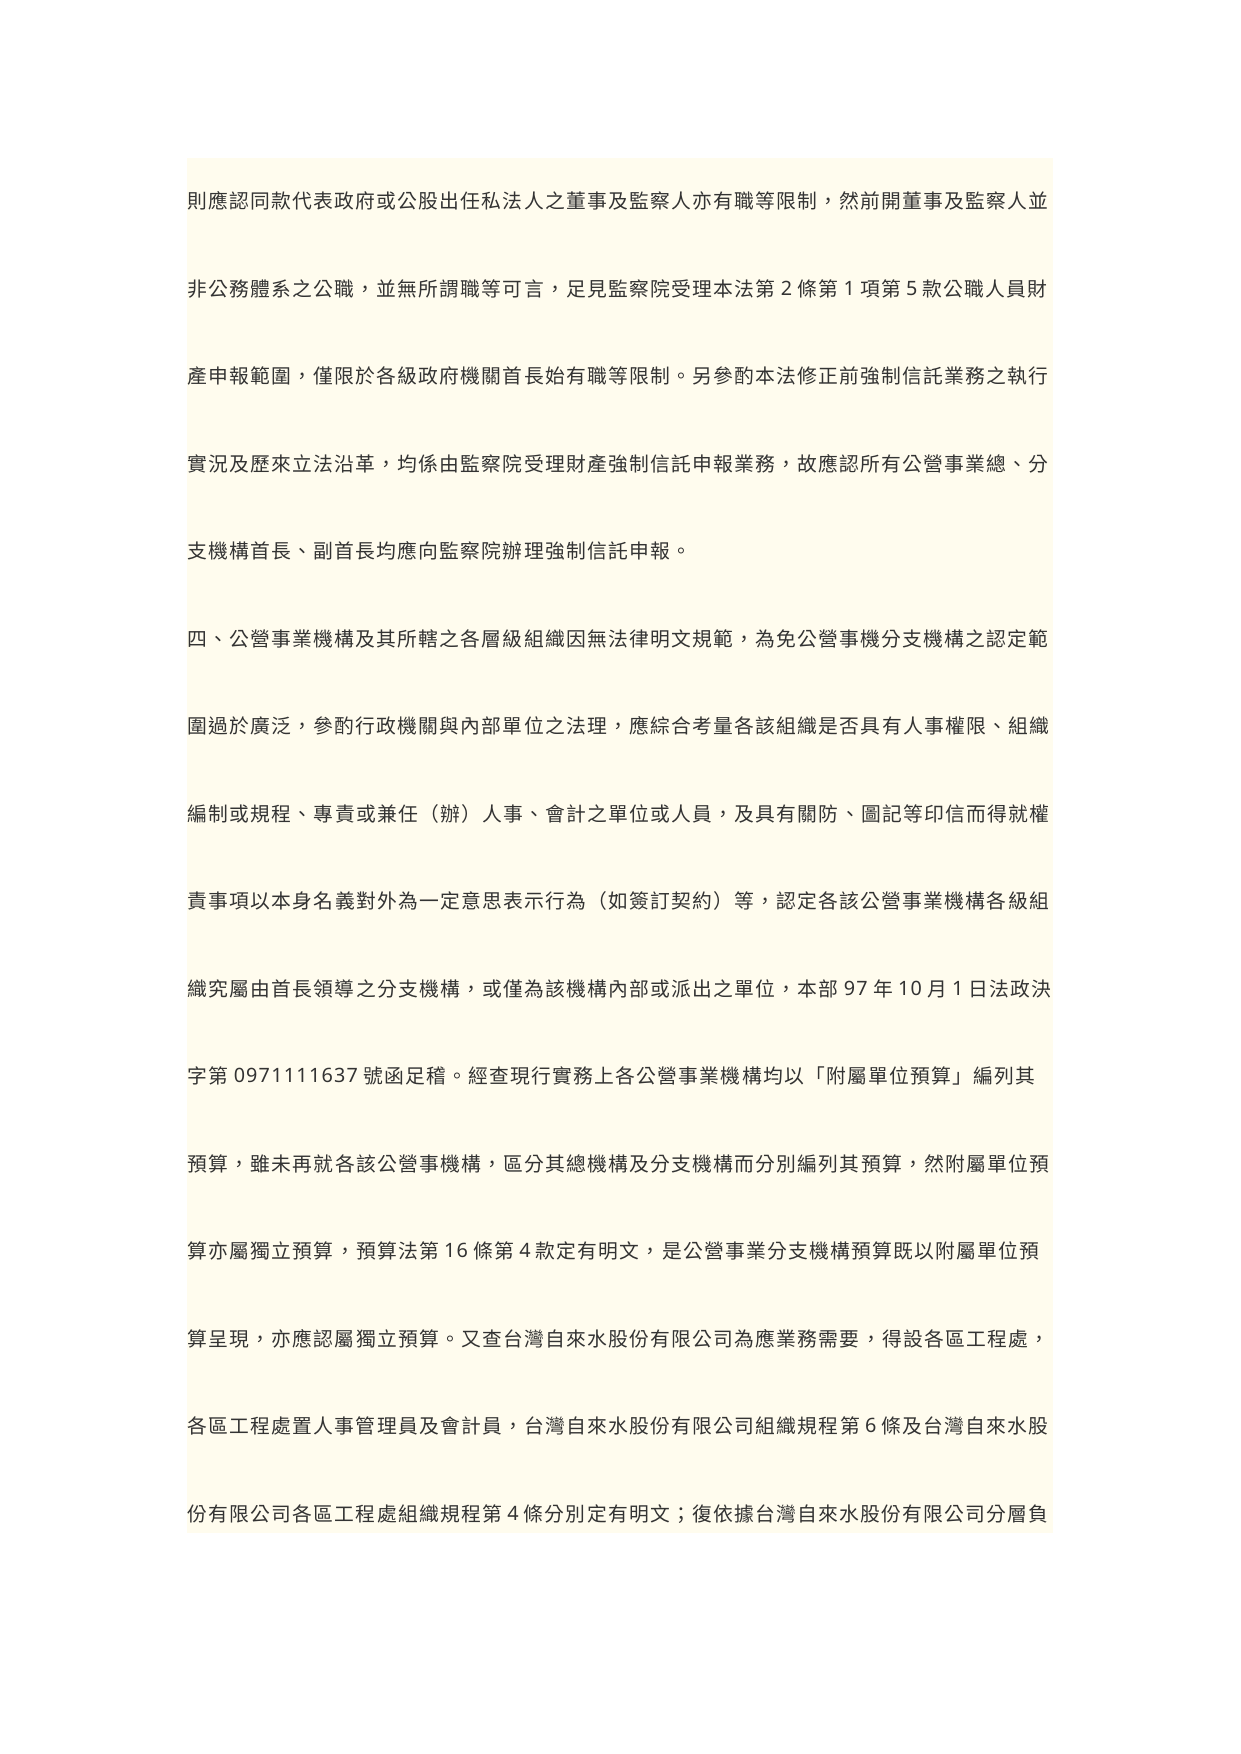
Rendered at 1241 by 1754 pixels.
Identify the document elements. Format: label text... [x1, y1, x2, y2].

text 主旨：有關公營事業總、分支機構首長、副首長申報財產及強制信託義務之相關疑義，復如說明，請查照。 說明： 一、復監察院秘書長97年10月9日（97）秘台申參字第0971807791號函、交通部97年10月6日交政字第0970047908號函、金門縣政府政風室97年10月20日府政室字第0971110201號函、彰化縣政府政風處97年10月24日彰政二字第0970002334號函、台灣自來水股份有限公司97年11月20日台水政字第0970039739號函、基隆郵局等各等郵局及各郵件處理中心97年11月陳情書。 二、按公營事業總、分支機構首長、副首長除應依法申報財產外，尚須將本人、配偶及未成年子女財產強制信託，公職人員財產申報法（下稱本法）第2條第1項第5款、第7條第1項分別定有明文。按照前揭法律條文之文義解釋及比照舊法條文規定，此次修法係有意使各級公營事業總、分支機構首長、副首長均應申報財產並辦理財產強制信託。且同法第2條第1項第12款之特定業務主管人員，不論職等高低，均須申報財產，如認公營事業機構之首長、副首長須達一定職等以上始須申報財產，將產生負責特定業務之主管人員須申報財產，然其首長、副首長卻毋庸申報財產之不公平現象。 三、本法第2條第1項第5款職務列簡任第12職等或相當簡任第12職等以上各級政府機關首長、公營事業總、分支機構之首長、副首長及代表政府或公股出任私法人之董事及監察人受理財產申報機關為監察院，本法第4條第1款定有明文。次按公營事業總、分支機構首長、副首長之範圍，須比照一般行政機關之首長、副首長，擁有決策之權限始足當之，故上開首長、副首長並非屬於低階公職人員，此有本部97年10月1日法政決字第0971111637號函釋可稽。復依據本法第4條第1款規定之文義解釋，應認監察院受理同法第2條第1項第5款公職人員財產申報之範圍，係包括同法第2條第1項第5款之職務列簡任第12職等或相當簡任第12職等（如：民選縣市長）以上各級政府機關首長、全部之公營事業總、分支機構首長，以及全部之代表政府或公股出任私法人之董事及監察人。如認所謂「職務列簡任第12職等或相當簡任第12職等以上」係包含該款各級政府機關首長及公營事業總、分支機構首長、副首長在內，則應認同款代表政府或公股出任私法人之董事及監察人亦有職等限制，然前開董事及監察人並非公務體系之公職，並無所謂職等可言，足見監察院受理本法第2條第1項第5款公職人員財產申報範圍，僅限於各級政府機關首長始有職等限制。另參酌本法修正前強制信託業務之執行實況及歷來立法沿革，均係由監察院受理財產強制信託申報業務，故應認所有公營事業總、分支機構首長、副首長均應向監察院辦理強制信託申報。 四、公營事業機構及其所轄之各層級組織因無法律明文規範，為免公營事機分支機構之認定範圍過於廣泛，參酌行政機關與內部單位之法理，應綜合考量各該組織是否具有人事權限、組織編制或規程、專責或兼任（辦）人事、會計之單位或人員，及具有關防、圖記等印信而得就權責事項以本身名義對外為一定意思表示行為（如簽訂契約）等，認定各該公營事業機構各級組織究屬由首長領導之分支機構，或僅為該機構內部或派出之單位，本部97年10月1日法政決字第0971111637號函足稽。經查現行實務上各公營事業機構均以「附屬單位預算」編列其預算，雖未再就各該公營事機構，區分其總機構及分支機構而分別編列其預算，然附屬單位預算亦屬獨立預算，預算法第16條第4款定有明文，是公營事業分支機構預算既以附屬單位預算呈現，亦應認屬獨立預算。又查台灣自來水股份有限公司為應業務需要，得設各區工程處，各區工程處置人事管理員及會計員，台灣自來水股份有限公司組織規程第6條及台灣自來水股份有限公司各區工程處組織規程第4條分別定有明文；復依據台灣自來水股份有限公司分層負責明細表所載，各區工程處就其內部從業人員之任免遷調，均掌有人事核定權限，且各區工程處均得就權責事項以本身名義對外為一定意思表示行為（如簽訂契約），自屬本法所定之公營事業分支機構，各區工程處之處長、副處長應屬公營事業分支機構之首長、副首長。 [187, 158, 1053, 1533]
